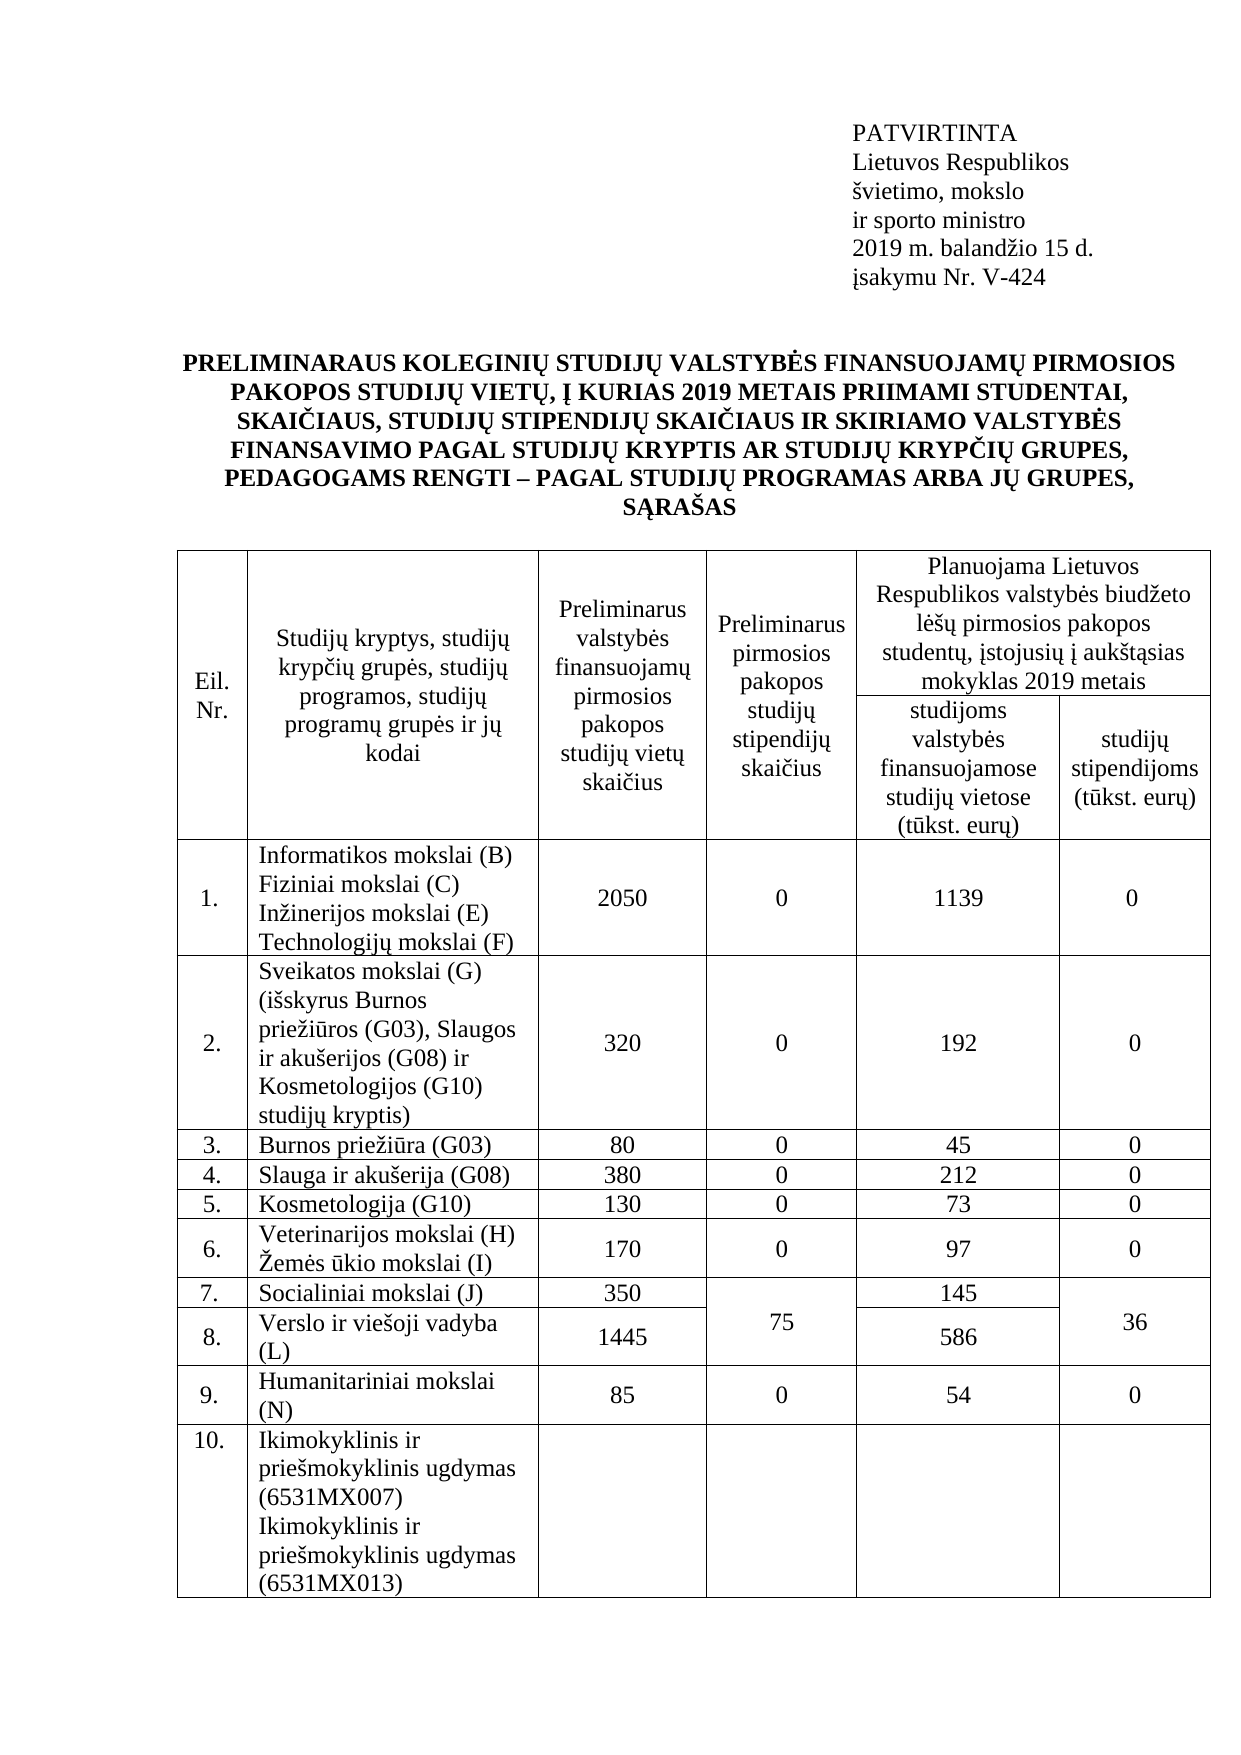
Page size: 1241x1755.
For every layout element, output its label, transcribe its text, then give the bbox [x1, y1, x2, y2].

table_cell 6. [178, 1219, 247, 1277]
table_cell 2. [178, 956, 247, 1129]
text PATVIRTINTA [312, 118, 1182, 147]
table_cell 586 [857, 1308, 1059, 1365]
table_cell 85 [539, 1366, 706, 1424]
table_cell 130 [539, 1190, 706, 1218]
table_cell 192 [857, 956, 1059, 1129]
table_cell 1139 [857, 840, 1059, 955]
table_cell 5. [178, 1190, 247, 1218]
table_cell 1445 [539, 1308, 706, 1365]
table_cell Slauga ir akušerija (G08) [248, 1160, 538, 1188]
table_header Preliminarus pirmosios pakopos studijų stipendijų skaičius [707, 551, 856, 839]
table_header Eil. Nr. [178, 551, 247, 839]
text švietimo, mokslo [312, 176, 1182, 205]
table_cell studijų stipendijoms (tūkst. eurų) [1060, 696, 1210, 839]
table_cell 0 [707, 1190, 856, 1218]
table_cell Verslo ir viešoji vadyba (L) [248, 1308, 538, 1365]
table_cell 2050 [539, 840, 706, 955]
table_cell 10. [178, 1425, 247, 1597]
table_cell 145 [857, 1278, 1059, 1307]
table_header Planuojama Lietuvos Respublikos valstybės biudžeto lėšų pirmosios pakopos studentų, įstojusių į aukštąsias mokyklas 2019 metais [857, 551, 1210, 694]
table_cell 1. [178, 840, 247, 955]
table_cell 350 [539, 1278, 706, 1307]
table_cell 380 [539, 1160, 706, 1188]
table_cell 8. [178, 1308, 247, 1365]
table_cell 3. [178, 1130, 247, 1159]
table_cell 45 [857, 1130, 1059, 1159]
table_cell 0 [1060, 1130, 1210, 1159]
table_cell Sveikatos mokslai (G) (išskyrus Burnos priežiūros (G03), Slaugos ir akušerijos (G08) ir Kosmetologijos (G10) studijų kryptis) [248, 956, 538, 1129]
table_cell 0 [1060, 1219, 1210, 1277]
table_cell 0 [1060, 840, 1210, 955]
table_header Studijų kryptys, studijų krypčių grupės, studijų programos, studijų programų grupės ir jų kodai [248, 551, 538, 839]
table_cell 0 [1060, 1160, 1210, 1188]
table_cell Veterinarijos mokslai (H) Žemės ūkio mokslai (I) [248, 1219, 538, 1277]
table_cell 320 [539, 956, 706, 1129]
table_cell [539, 1425, 706, 1597]
text 2019 m. balandžio 15 d. [312, 233, 1182, 262]
table_cell Informatikos mokslai (B) Fiziniai mokslai (C) Inžinerijos mokslai (E) Technologijų mokslai (F) [248, 840, 538, 955]
table_cell 73 [857, 1190, 1059, 1218]
text įsakymu Nr. V-424 [312, 262, 1182, 291]
table_cell [707, 1425, 856, 1597]
table_cell 0 [1060, 1366, 1210, 1424]
table_cell 75 [707, 1278, 856, 1365]
table_cell 4. [178, 1160, 247, 1188]
table_cell 7. [178, 1278, 247, 1307]
table_cell [857, 1425, 1059, 1597]
table_cell 9. [178, 1366, 247, 1424]
text ir sporto ministro [312, 205, 1182, 233]
table_cell 0 [707, 840, 856, 955]
table_cell [1060, 1425, 1210, 1597]
table_cell Humanitariniai mokslai (N) [248, 1366, 538, 1424]
table_cell Socialiniai mokslai (J) [248, 1278, 538, 1307]
text Lietuvos Respublikos [312, 147, 1182, 176]
table_cell Kosmetologija (G10) [248, 1190, 538, 1218]
text PRELIMINARAUS KOLEGINIŲ STUDIJŲ VALSTYBĖS FINANSUOJAMŲ PIRMOSIOS PAKOPOS STUDIJŲ VIETŲ, Į KURIAS 2019 METAIS PRIIMAMI STUDENTAI, SKAIČIAUS, STUDIJŲ STIPENDIJŲ SKAIČIAUS IR SKIRIAMO VALSTYBĖS FINANSAVIMO PAGAL STUDIJŲ KRYPTIS AR STUDIJŲ KRYPČIŲ GRUPES, PEDAGOGAMS RENGTI – PAGAL STUDIJŲ PROGRAMAS ARBA JŲ GRUPES, SĄRAŠAS [177, 348, 1182, 521]
table_cell 0 [707, 1219, 856, 1277]
table_cell 0 [707, 1130, 856, 1159]
table_cell 97 [857, 1219, 1059, 1277]
table_cell 170 [539, 1219, 706, 1277]
table_cell 0 [707, 956, 856, 1129]
table_cell 80 [539, 1130, 706, 1159]
table_cell studijoms valstybės finansuojamose studijų vietose (tūkst. eurų) [857, 696, 1059, 839]
table_cell 0 [1060, 1190, 1210, 1218]
table_header Preliminarus valstybės finansuojamų pirmosios pakopos studijų vietų skaičius [539, 551, 706, 839]
table_cell 212 [857, 1160, 1059, 1188]
table_cell Ikimokyklinis ir priešmokyklinis ugdymas (6531MX007) Ikimokyklinis ir priešmokyklinis ugdymas (6531MX013) [248, 1425, 538, 1597]
table_cell Burnos priežiūra (G03) [248, 1130, 538, 1159]
table_cell 54 [857, 1366, 1059, 1424]
table_cell 0 [1060, 956, 1210, 1129]
table_cell 36 [1060, 1278, 1210, 1365]
table_cell 0 [707, 1160, 856, 1188]
table_cell 0 [707, 1366, 856, 1424]
